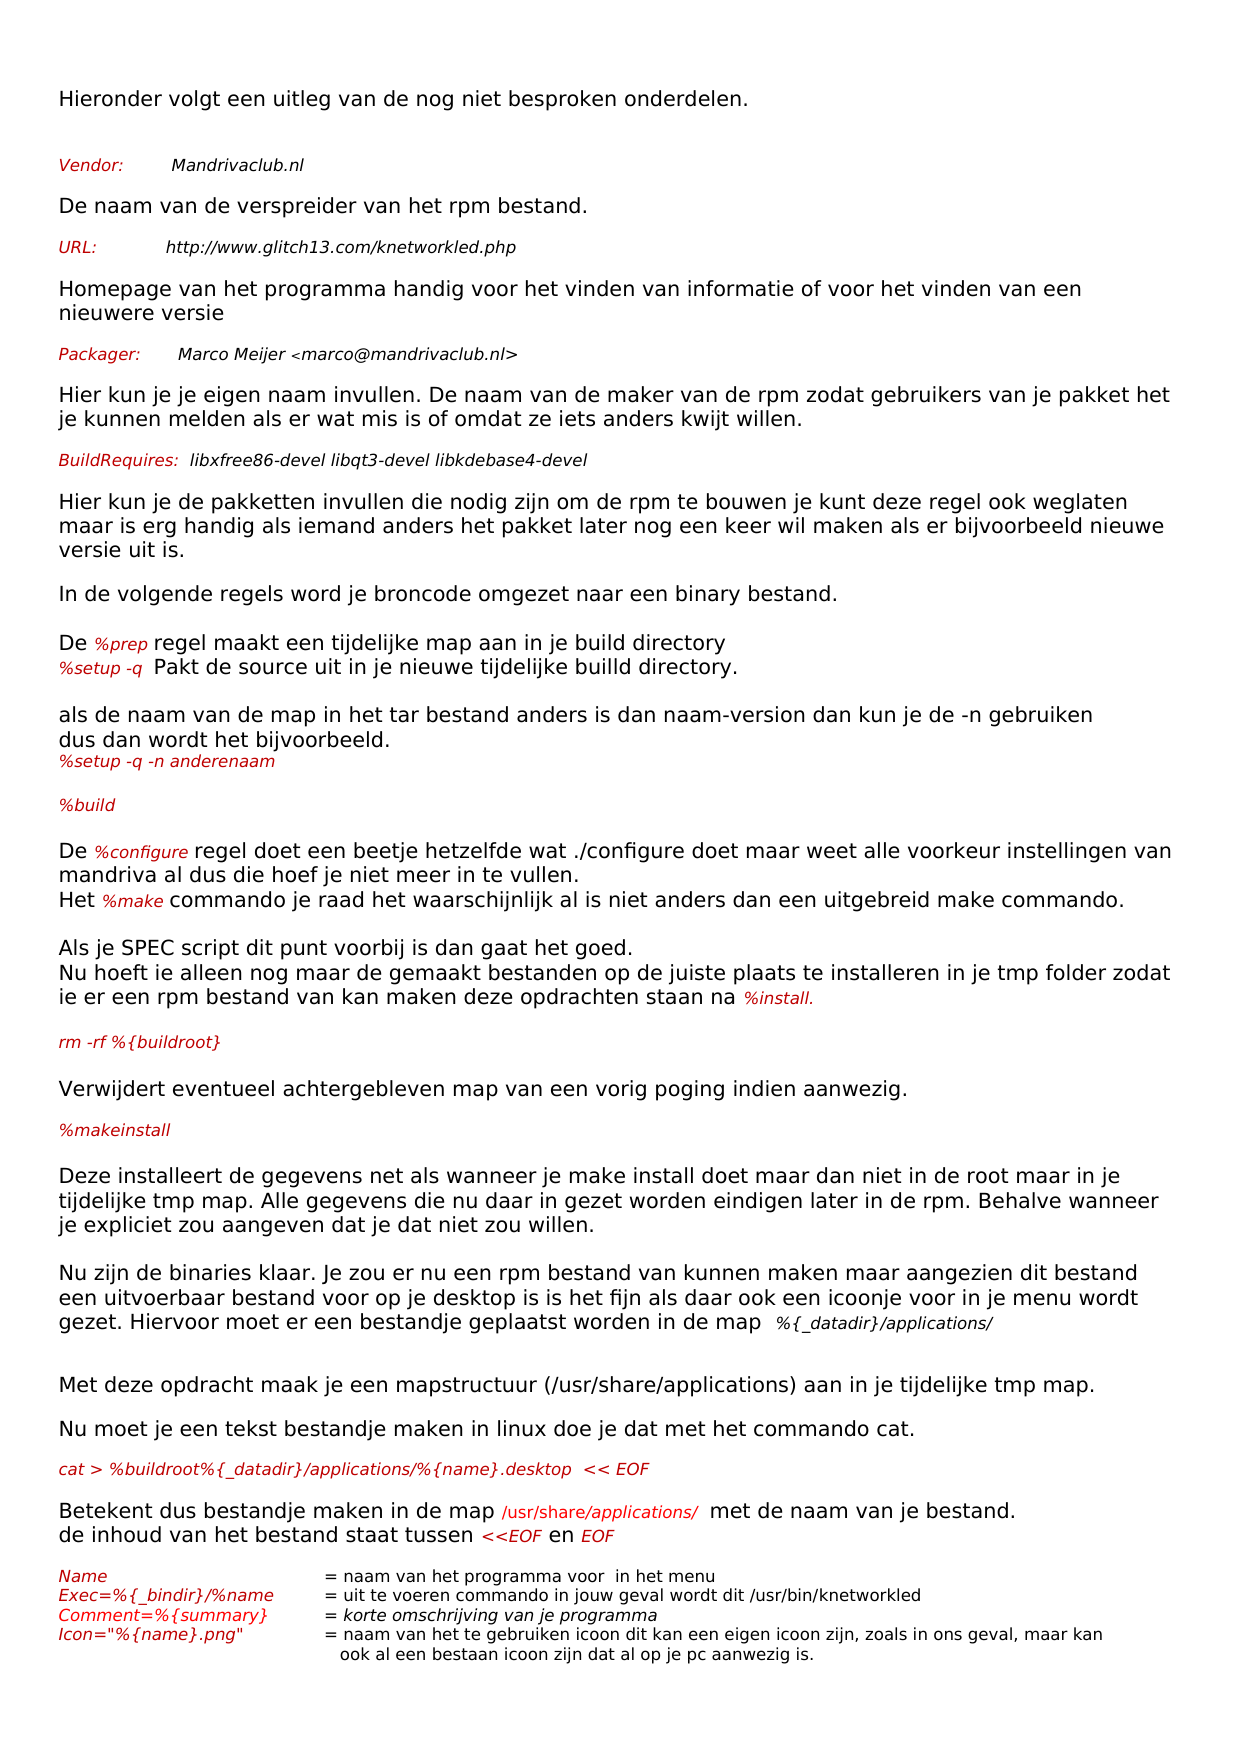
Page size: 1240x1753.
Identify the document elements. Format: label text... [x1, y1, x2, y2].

text Betekent dus bestandje maken in de map /usr/share/applications/ met de naam van je bestand. [58, 1499, 1181, 1523]
text BuildRequires: libxfree86-devel libqt3-devel libkdebase4-devel [58, 451, 1181, 471]
text Nu zijn de binaries klaar. Je zou er nu een rpm bestand van kunnen maken maar aangezien dit bestand een uitvoerbaar bestand voor op je desktop is is het fijn als daar ook een icoonje voor in je menu wordt gezet. Hiervoor moet er een bestandje geplaatst worden in de map %{_datadir}/applications/ [58, 1261, 1181, 1334]
text Icon="%{name}.png" = naam van het te gebruiken icoon dit kan een eigen icoon zijn, zoals in ons geval, maar kan ook al een bestaan icoon zijn dat al op je pc aanwezig is. [58, 1625, 1181, 1664]
text %build [58, 796, 1181, 815]
text Het %make commando je raad het waarschijnlijk al is niet anders dan een uitgebreid make commando. [58, 888, 1181, 912]
text cat > %buildroot%{_datadir}/applications/%{name}.desktop << EOF [58, 1460, 1181, 1480]
text De %prep regel maakt een tijdelijke map aan in je build directory [58, 631, 1181, 655]
text De %configure regel doet een beetje hetzelfde wat ./configure doet maar weet alle voorkeur instellingen van mandriva al dus die hoef je niet meer in te vullen. [58, 839, 1181, 888]
text Name = naam van het programma voor in het menu [58, 1567, 1181, 1586]
text de inhoud van het bestand staat tussen <<EOF en EOF [58, 1523, 1181, 1548]
text Deze installeert de gegevens net als wanneer je make install doet maar dan niet in de root maar in je tijdelijke tmp map. Alle gegevens die nu daar in gezet worden eindigen later in de rpm. Behalve wanneer je expliciet zou aangeven dat je dat niet zou willen. [58, 1164, 1181, 1237]
text Nu hoeft ie alleen nog maar de gemaakt bestanden op de juiste plaats te installeren in je tmp folder zodat ie er een rpm bestand van kan maken deze opdrachten staan na %install. [58, 961, 1181, 1009]
text Hieronder volgt een uitleg van de nog niet besproken onderdelen. [58, 87, 1181, 112]
text De naam van de verspreider van het rpm bestand. [58, 194, 1181, 218]
text %setup -q Pakt de source uit in je nieuwe tijdelijke builld directory. [58, 655, 1181, 679]
text Exec=%{_bindir}/%name = uit te voeren commando in jouw geval wordt dit /usr/bin/knetworkled [58, 1586, 1181, 1606]
text dus dan wordt het bijvoorbeeld. [58, 728, 1181, 752]
text Homepage van het programma handig voor het vinden van informatie of voor het vinden van een nieuwere versie [58, 277, 1181, 325]
text In de volgende regels word je broncode omgezet naar een binary bestand. [58, 582, 1181, 606]
text Hier kun je je eigen naam invullen. De naam van de maker van de rpm zodat gebruikers van je pakket het je kunnen melden als er wat mis is of omdat ze iets anders kwijt willen. [58, 383, 1181, 432]
text Hier kun je de pakketten invullen die nodig zijn om de rpm te bouwen je kunt deze regel ook weglaten maar is erg handig als iemand anders het pakket later nog een keer wil maken als er bijvoorbeeld nieuwe versie uit is. [58, 490, 1181, 563]
text Verwijdert eventueel achtergebleven map van een vorig poging indien aanwezig. [58, 1077, 1181, 1101]
text Als je SPEC script dit punt voorbij is dan gaat het goed. [58, 936, 1181, 961]
text Comment=%{summary} = korte omschrijving van je programma [58, 1606, 1181, 1625]
text Nu moet je een tekst bestandje maken in linux doe je dat met het commando cat. [58, 1417, 1181, 1441]
text Met deze opdracht maak je een mapstructuur (/usr/share/applications) aan in je tijdelijke tmp map. [58, 1373, 1181, 1397]
text als de naam van de map in het tar bestand anders is dan naam-version dan kun je de -n gebruiken [58, 703, 1181, 728]
text %makeinstall [58, 1121, 1181, 1140]
text rm -rf %{buildroot} [58, 1033, 1181, 1053]
text Packager: Marco Meijer <marco@mandrivaclub.nl> [58, 344, 1181, 364]
text URL: http://www.glitch13.com/knetworkled.php [58, 238, 1181, 257]
text Vendor: Mandrivaclub.nl [58, 155, 1181, 175]
text %setup -q -n anderenaam [58, 752, 1181, 771]
